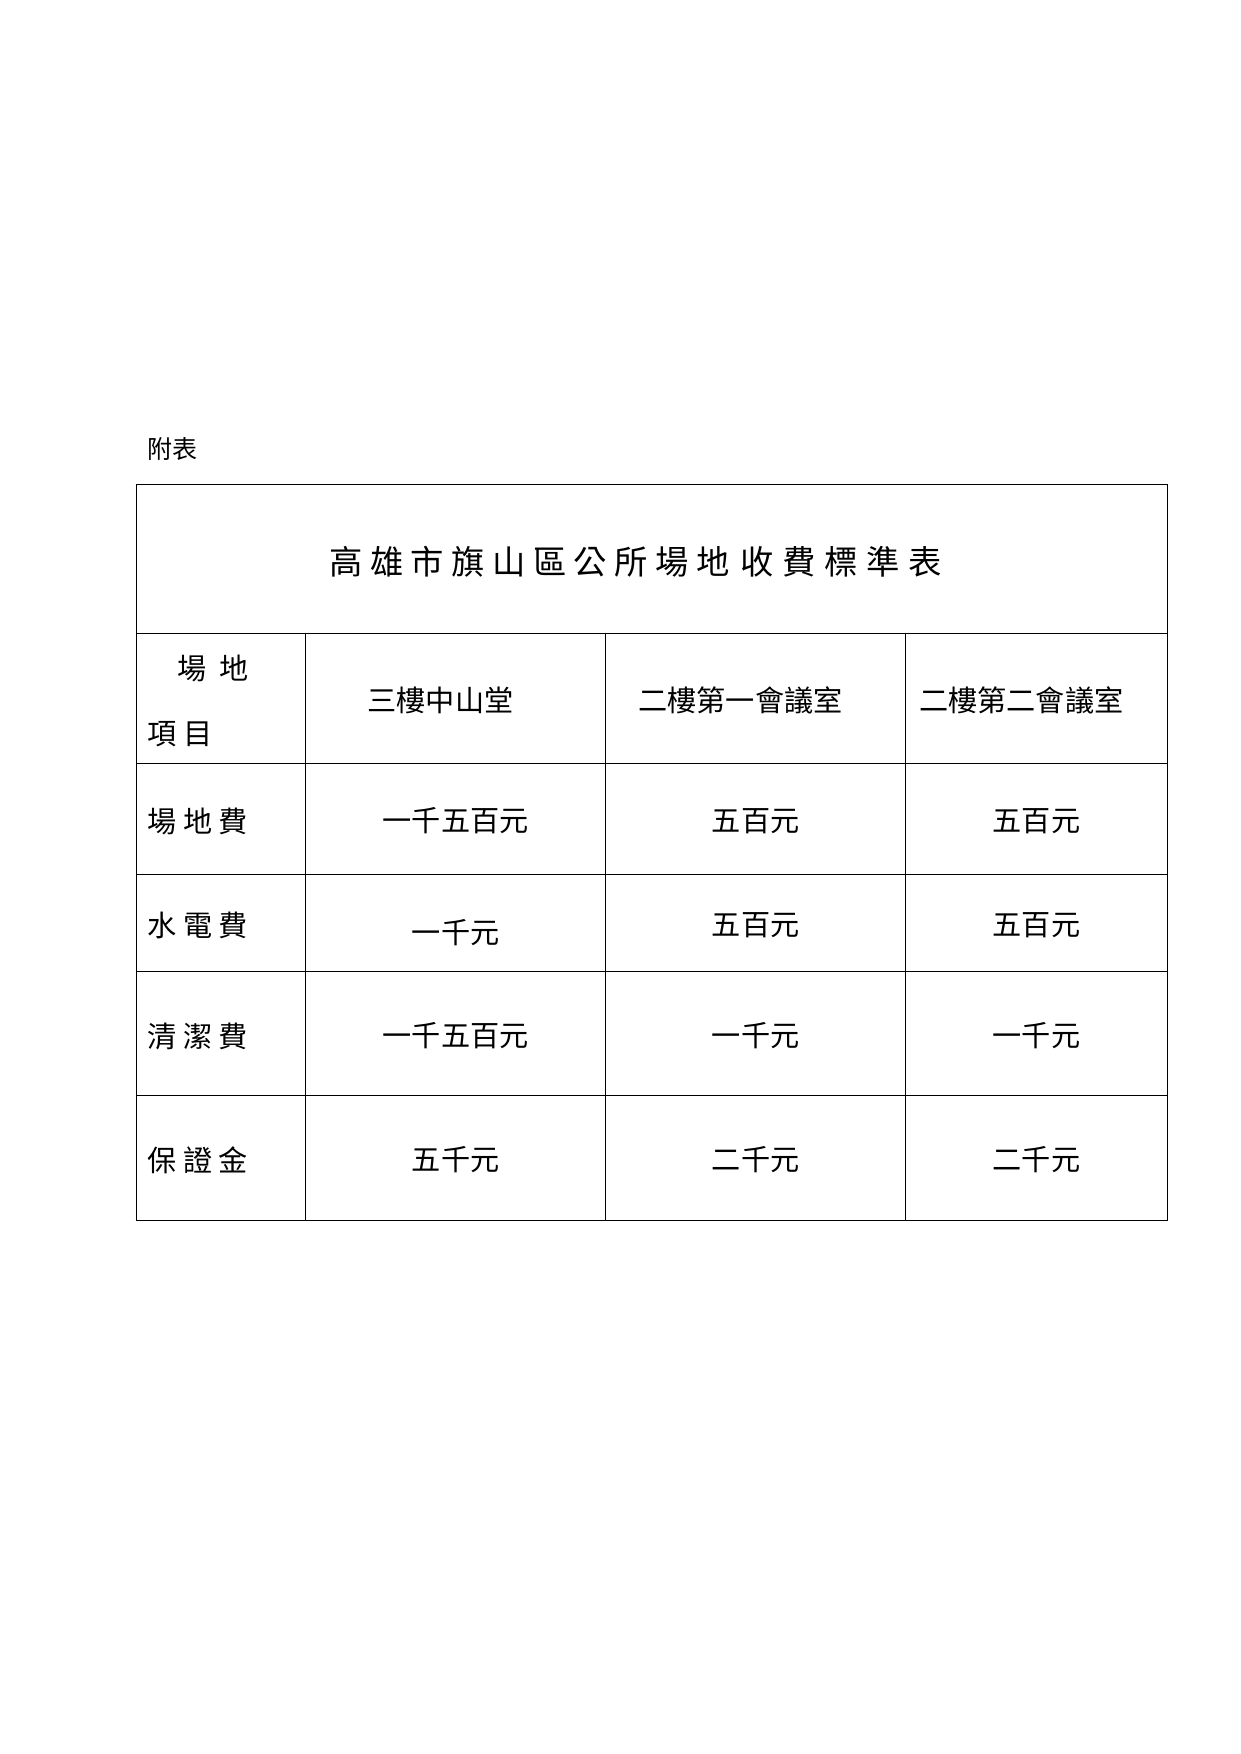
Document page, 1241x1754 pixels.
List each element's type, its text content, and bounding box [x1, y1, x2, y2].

table_cell 場 地 費 [137, 764, 305, 874]
table_cell 三樓中山堂 [306, 634, 605, 763]
table_header 高 雄 市 旗 山 區 公 所 場 地 收 費 標 準 表 [137, 485, 1167, 633]
table_cell 一千五百元 [306, 972, 605, 1095]
table_cell 二樓第二會議室 [906, 634, 1167, 763]
table_cell 五百元 [606, 764, 905, 874]
table_cell 五百元 [606, 875, 905, 971]
table_cell 一千元 [306, 875, 605, 971]
table_cell 場 地 項 目 [137, 634, 305, 763]
table_cell 一千元 [606, 972, 905, 1095]
table_cell 一千五百元 [306, 764, 605, 874]
table_cell 五百元 [906, 764, 1167, 874]
table_cell 二千元 [606, 1096, 905, 1220]
table_cell 水 電 費 [137, 875, 305, 971]
table_cell 保 證 金 [137, 1096, 305, 1220]
text 附表 [148, 429, 1062, 466]
table_cell 二樓第一會議室 [606, 634, 905, 763]
table_cell 五千元 [306, 1096, 605, 1220]
table_cell 五百元 [906, 875, 1167, 971]
table_cell 二千元 [906, 1096, 1167, 1220]
table_cell 清 潔 費 [137, 972, 305, 1095]
table_cell 一千元 [906, 972, 1167, 1095]
